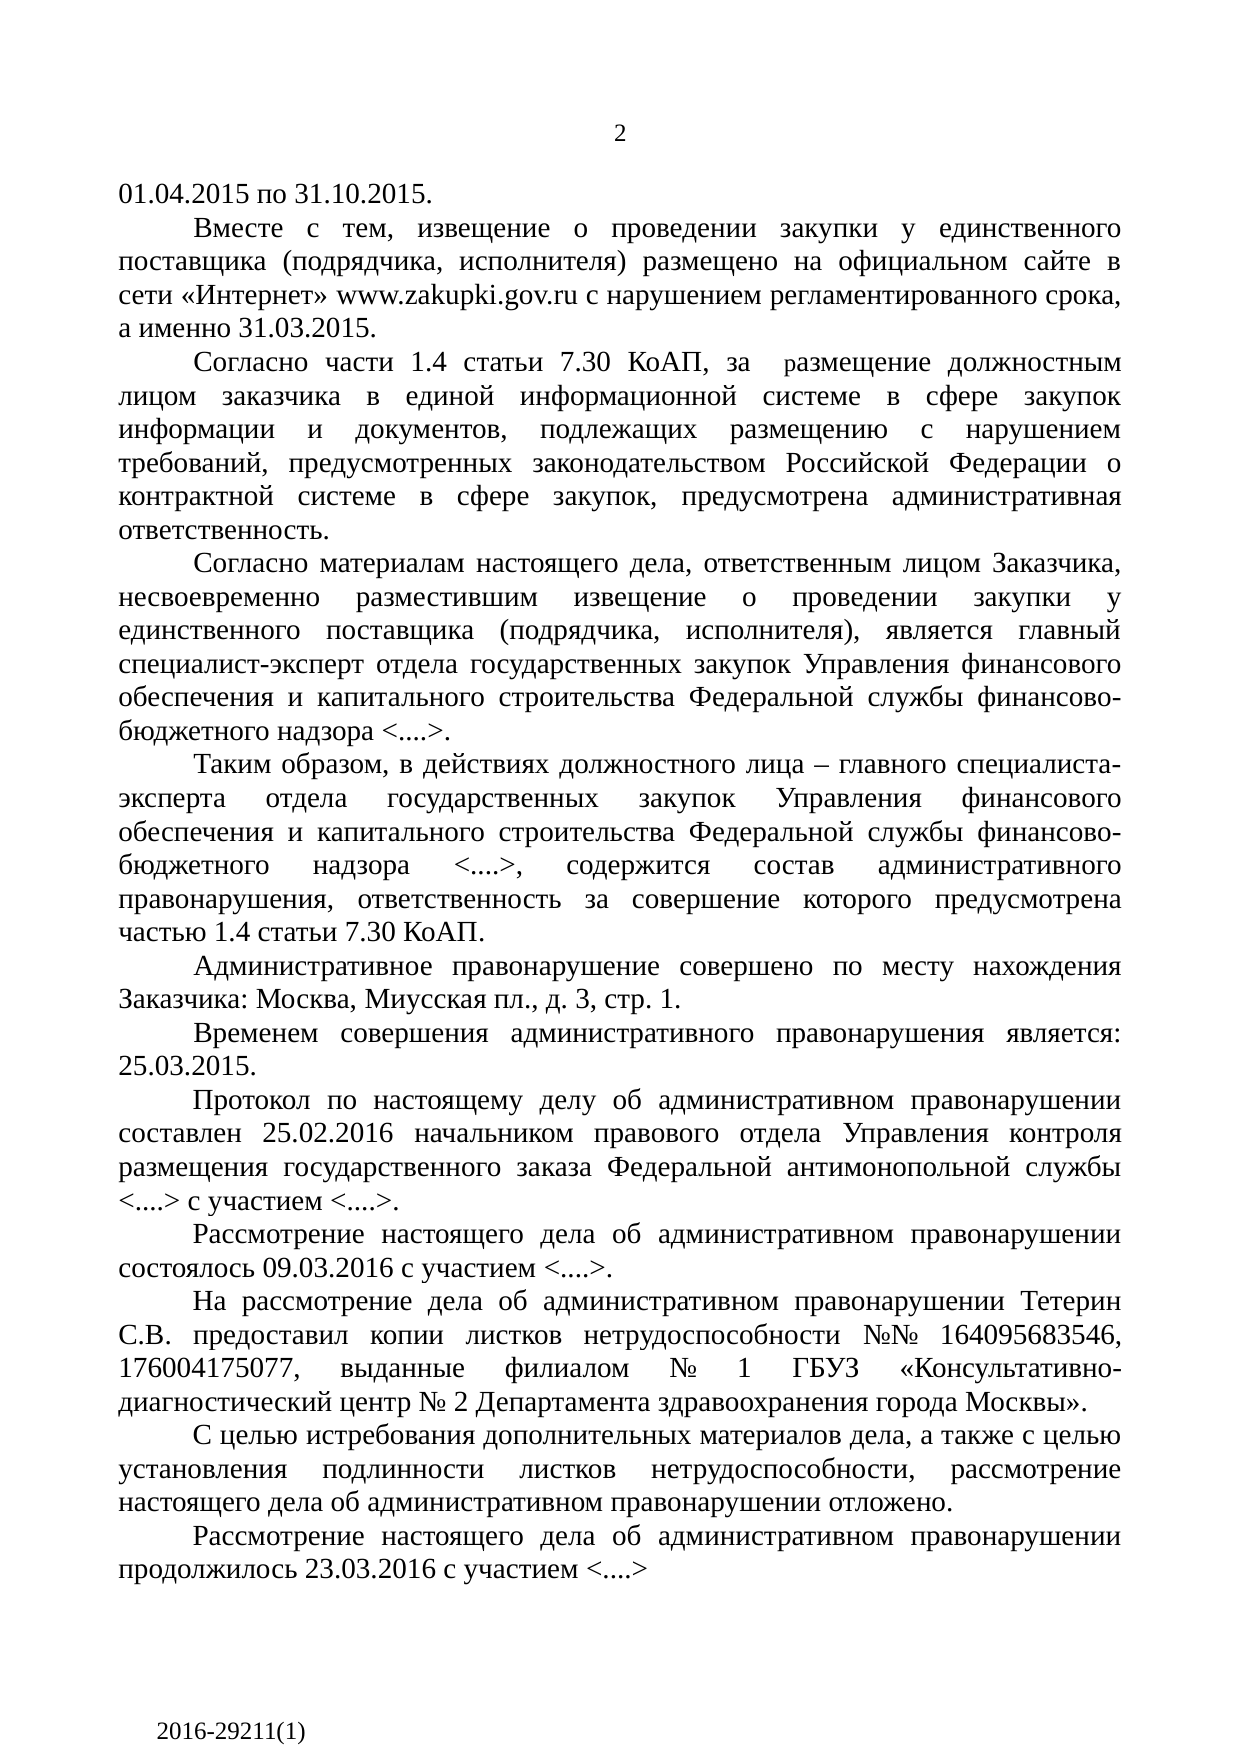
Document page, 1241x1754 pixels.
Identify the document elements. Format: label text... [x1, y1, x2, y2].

text 01.04.2015 по 31.10.2015. [118, 176, 1122, 210]
text Рассмотрение настоящего дела об административном правонарушении состоялось 09.03.2016 с участием <....>. [118, 1216, 1122, 1283]
text На рассмотрение дела об административном правонарушении Тетерин С.В. предоставил копии листков нетрудоспособности №№ 164095683546, 176004175077, выданные филиалом № 1 ГБУЗ «Консультативно-диагностический центр № 2 Департамента здравоохранения города Москвы». [118, 1283, 1122, 1417]
text Временем совершения административного правонарушения является: 25.03.2015. [118, 1015, 1122, 1082]
text Таким образом, в действиях должностного лица – главного специалиста-эксперта отдела государственных закупок Управления финансового обеспечения и капитального строительства Федеральной службы финансово-бюджетного надзора <....>, содержится состав административного правонарушения, ответственность за совершение которого предусмотрена частью 1.4 статьи 7.30 КоАП. [118, 747, 1122, 948]
text Рассмотрение настоящего дела об административном правонарушении продолжилось 23.03.2016 с участием <....> [118, 1518, 1122, 1585]
text Протокол по настоящему делу об административном правонарушении составлен 25.02.2016 начальником правового отдела Управления контроля размещения государственного заказа Федеральной антимонопольной службы <....> с участием <....>. [118, 1082, 1122, 1216]
text С целью истребования дополнительных материалов дела, а также с целью установления подлинности листков нетрудоспособности, рассмотрение настоящего дела об административном правонарушении отложено. [118, 1417, 1122, 1518]
text Согласно материалам настоящего дела, ответственным лицом Заказчика, несвоевременно разместившим извещение о проведении закупки у единственного поставщика (подрядчика, исполнителя), является главный специалист-эксперт отдела государственных закупок Управления финансового обеспечения и капитального строительства Федеральной службы финансово-бюджетного надзора <....>. [118, 545, 1122, 747]
text Согласно части 1.4 статьи 7.30 КоАП, за размещение должностным лицом заказчика в единой информационной системе в сфере закупок информации и документов, подлежащих размещению с нарушением требований, предусмотренных законодательством Российской Федерации о контрактной системе в сфере закупок, предусмотрена административная ответственность. [118, 344, 1122, 545]
text Вместе с тем, извещение о проведении закупки у единственного поставщика (подрядчика, исполнителя) размещено на официальном сайте в сети «Интернет» www.zakupki.gov.ru с нарушением регламентированного срока, а именно 31.03.2015. [118, 210, 1122, 344]
text Административное правонарушение совершено по месту нахождения Заказчика: Москва, Миусская пл., д. 3, стр. 1. [118, 948, 1122, 1015]
